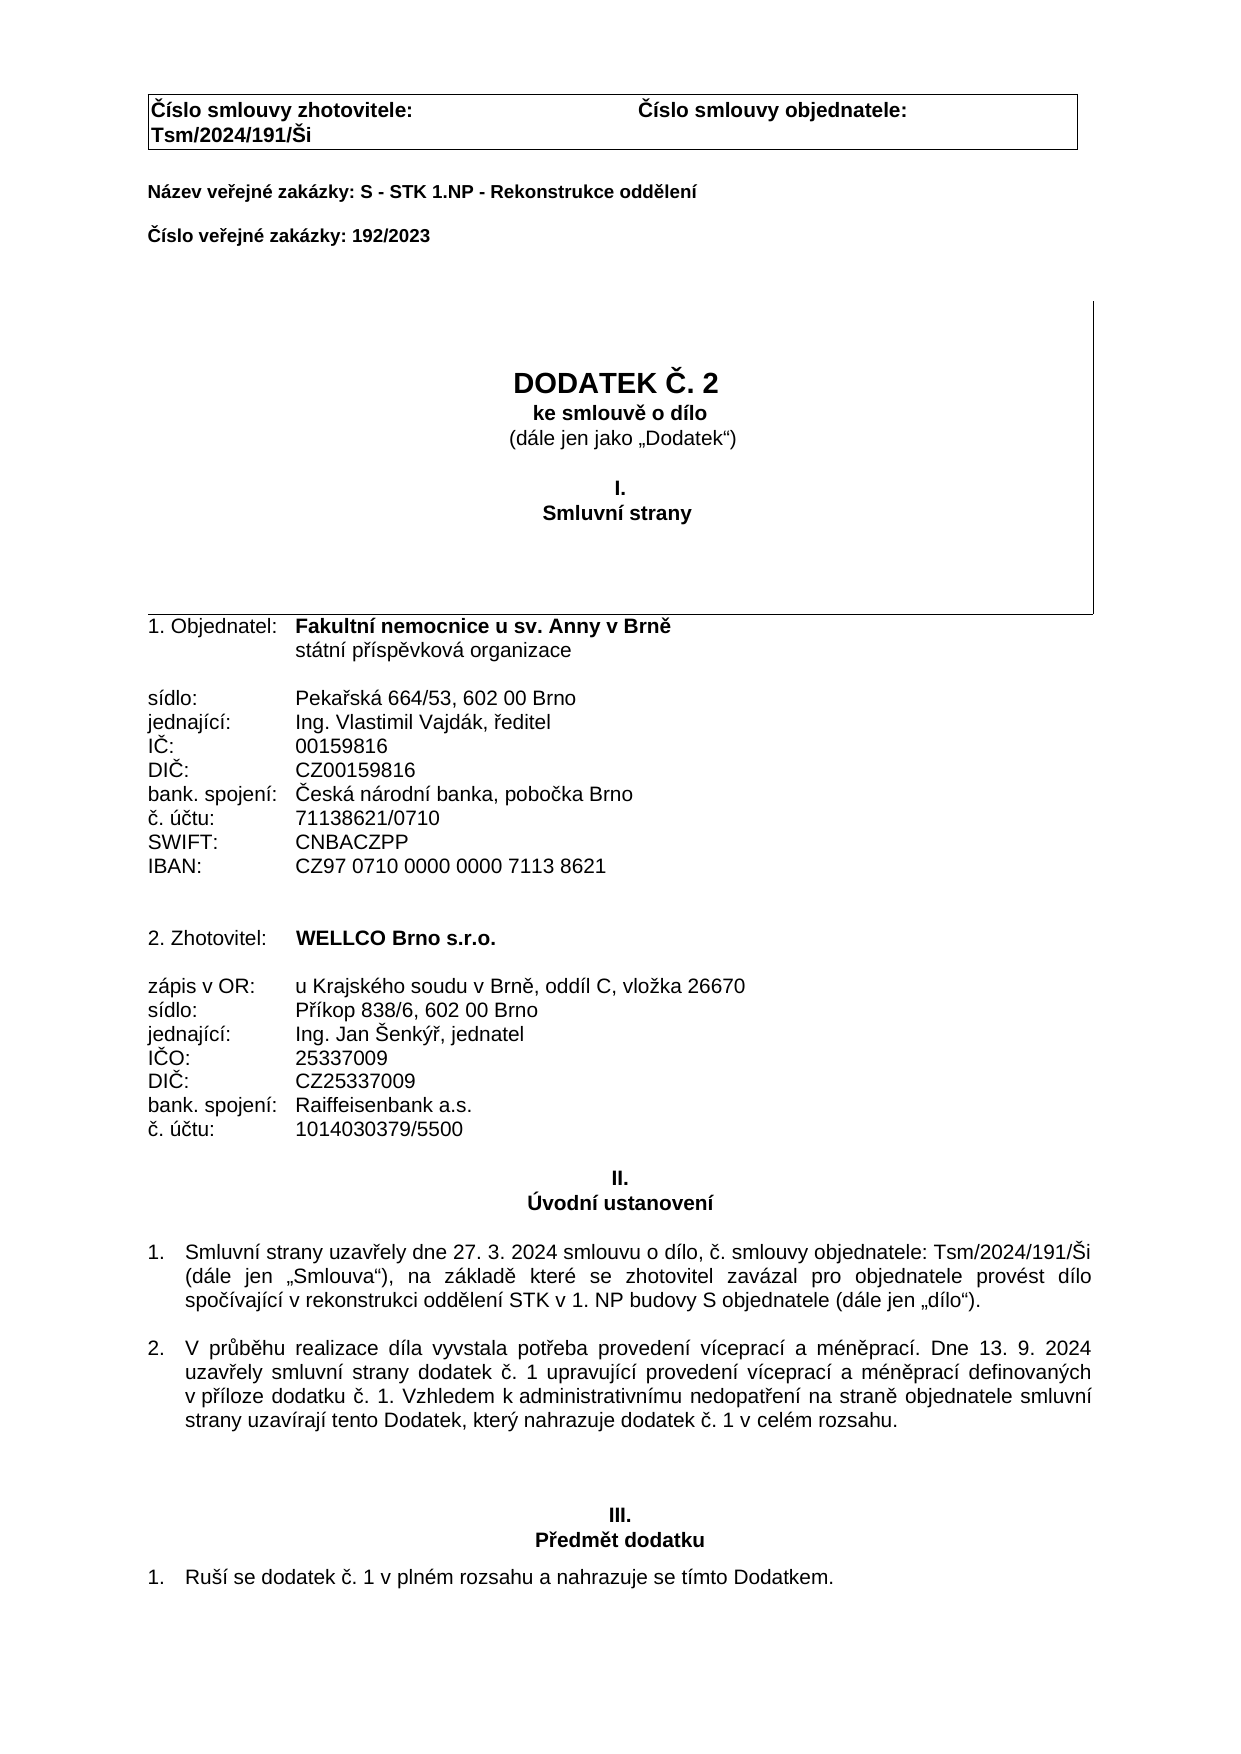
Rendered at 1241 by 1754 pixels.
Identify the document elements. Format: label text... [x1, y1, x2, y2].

text 1. Objednatel: Fakultní nemocnice u sv. Anny v Brně [148, 614, 1093, 638]
text IČO: 25337009 [148, 1045, 1093, 1069]
subtitle II. [148, 1165, 1093, 1190]
list V průběhu realizace díla vyvstala potřeba provedení víceprací a méněprací. Dne 13. 9. 2024 uzavřely smluvní strany dodatek č. 1 upravující provedení víceprací a méněprací definovaných v příloze dodatku č. 1. Vzhledem k administrativnímu nedopatření na straně objednatele smluvní strany uzavírají tento Dodatek, který nahrazuje dodatek č. 1 v celém rozsahu. [147, 1336, 1093, 1431]
subtitle Smluvní strany [147, 500, 1093, 524]
list Smluvní strany uzavřely dne 27. 3. 2024 smlouvu o dílo, č. smlouvy objednatele: Tsm/2024/191/Ši (dále jen „Smlouva“), na základě které se zhotovitel zavázal pro objednatele provést dílo spočívající v rekonstrukci oddělení STK v 1. NP budovy S objednatele (dále jen „dílo“). [147, 1240, 1093, 1312]
text 2. Zhotovitel: WELLCO Brno s.r.o. [148, 926, 1093, 949]
list Ruší se dodatek č. 1 v plném rozsahu a nahrazuje se tímto Dodatkem. [147, 1564, 1093, 1588]
subtitle Dodatek č. 2 [147, 301, 1093, 400]
subtitle III. [147, 1502, 1093, 1527]
text sídlo: Příkop 838/6, 602 00 Brno [148, 997, 1093, 1021]
subtitle Název veřejné zakázky: S - STK 1.NP - Rekonstrukce oddělení [147, 179, 1093, 202]
subtitle Číslo veřejné zakázky: 192/2023 [147, 223, 1093, 246]
text bank. spojení: Česká národní banka, pobočka Brno [148, 782, 1093, 806]
text DIČ: CZ25337009 [148, 1069, 1093, 1093]
text zápis v OR: u Krajského soudu v Brně, oddíl C, vložka 26670 [148, 973, 1093, 997]
subtitle Předmět dodatku [147, 1527, 1093, 1552]
subtitle I. [147, 475, 1093, 500]
text jednající: Ing. Vlastimil Vajdák, ředitel [148, 710, 1093, 734]
subtitle Úvodní ustanovení [148, 1190, 1093, 1215]
subtitle ke smlouvě o dílo [147, 400, 1093, 425]
text IČ: 00159816 [148, 734, 1093, 758]
text sídlo: Pekařská 664/53, 602 00 Brno [148, 686, 1093, 710]
subtitle (dále jen jako „Dodatek“) [147, 425, 1093, 450]
text SWIFT: CNBACZPP [148, 830, 1093, 854]
text č. účtu: 1014030379/5500 [148, 1117, 1093, 1141]
text DIČ: CZ00159816 [148, 758, 1093, 782]
text č. účtu: 71138621/0710 [148, 806, 1093, 830]
text bank. spojení: Raiffeisenbank a.s. [148, 1093, 1093, 1117]
text jednající: Ing. Jan Šenkýř, jednatel [148, 1021, 1093, 1045]
text IBAN: CZ97 0710 0000 0000 7113 8621 [148, 854, 1093, 878]
text státní příspěvková organizace [221, 638, 1093, 662]
